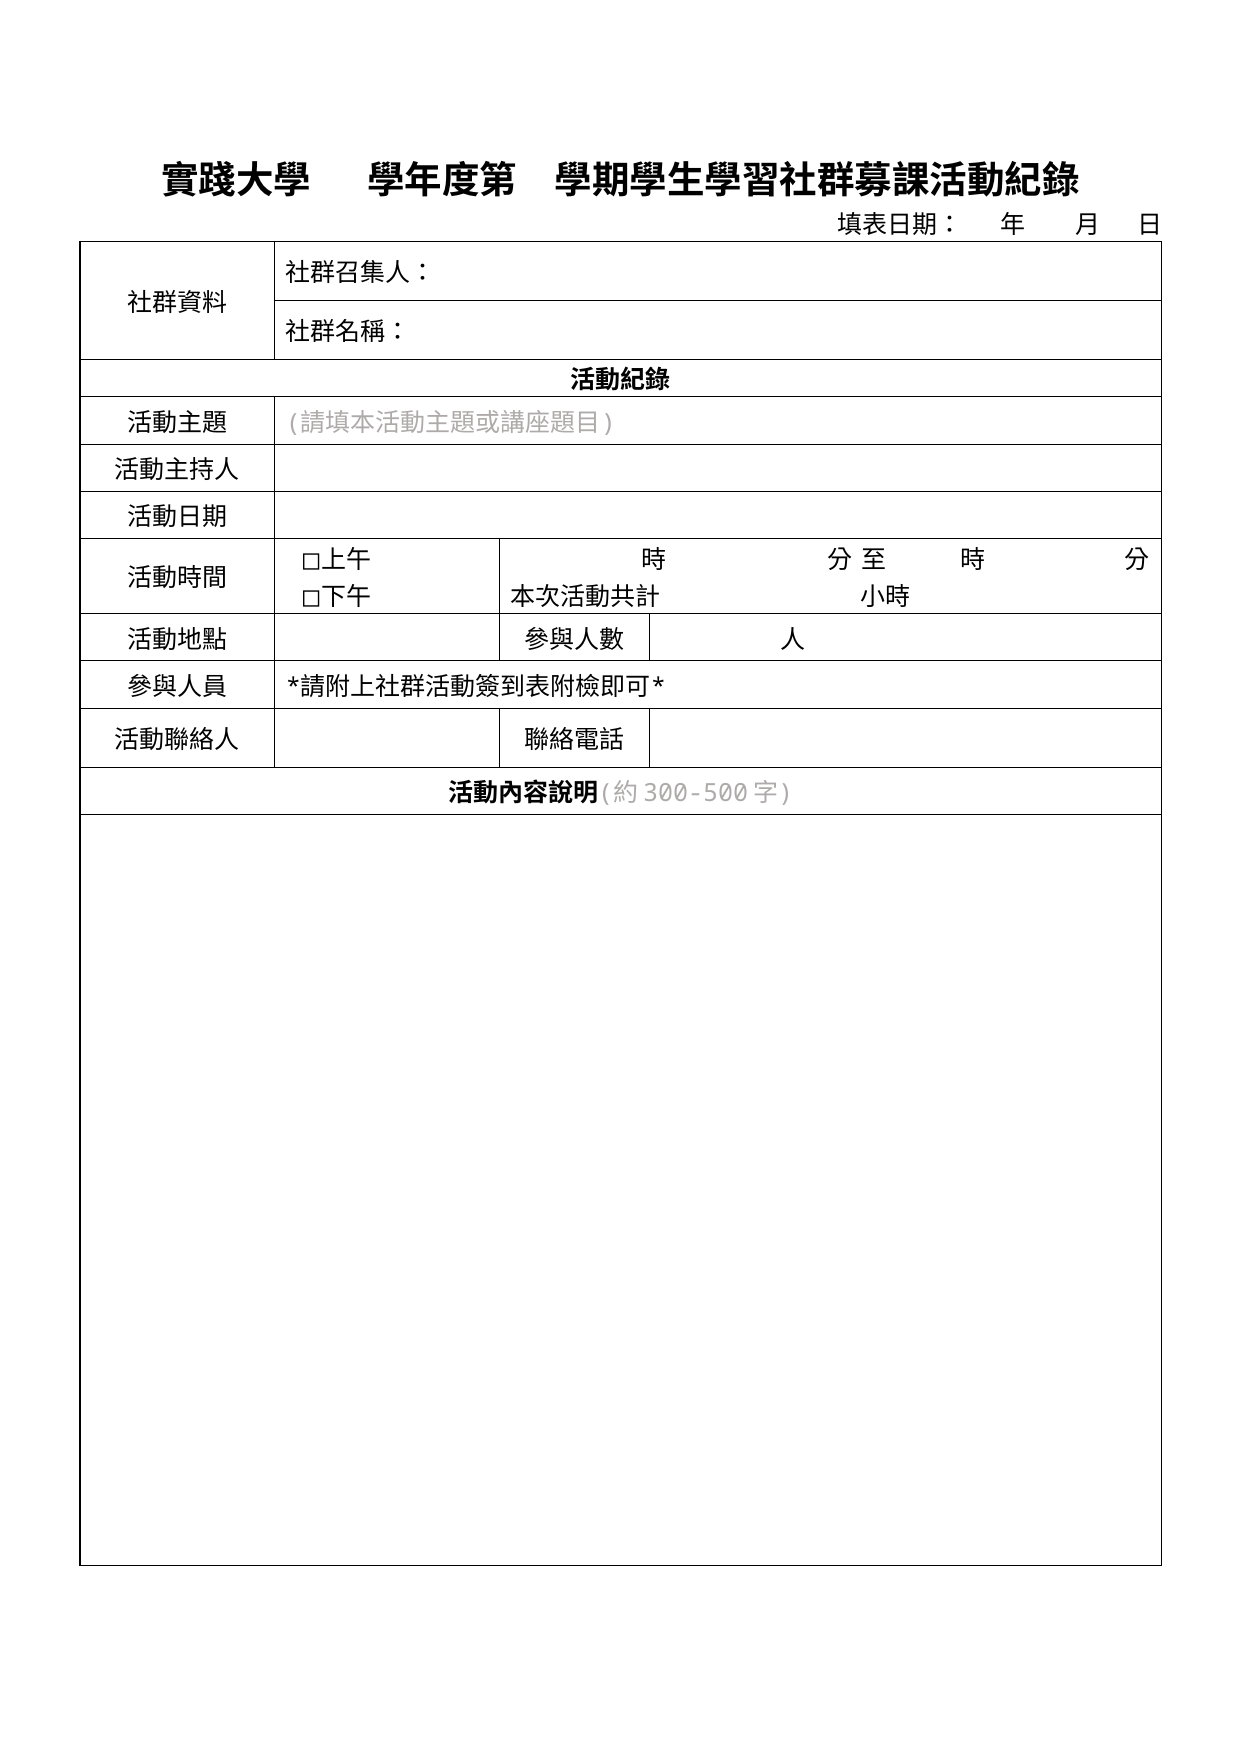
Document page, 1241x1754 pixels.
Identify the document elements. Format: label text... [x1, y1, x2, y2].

text 填表日期： 年 月 日 [169, 204, 1162, 241]
table_cell 活動紀錄 [81, 360, 1161, 396]
table_cell 活動主題 [81, 397, 274, 443]
table_cell 聯絡電話 [500, 709, 649, 767]
table_header 社群資料 [81, 242, 274, 359]
table_cell 活動內容說明(約300-500字) [81, 768, 1161, 814]
table_cell ◻上午 ◻下午 [275, 539, 499, 613]
table_cell [275, 492, 1161, 538]
table_cell 參與人員 [81, 661, 274, 708]
table_cell (請填本活動主題或講座題目) [275, 397, 1161, 443]
table_cell 活動時間 [81, 539, 274, 613]
table_cell *請附上社群活動簽到表附檢即可* [275, 661, 1161, 708]
table_cell 時 分至 時 分 本次活動共計 小時 [500, 539, 1161, 613]
text 實踐大學 學年度第 學期學生學習社群募課活動紀錄 [112, 150, 1128, 204]
table_cell 活動聯絡人 [81, 709, 274, 767]
table_cell 社群名稱： [275, 301, 1161, 359]
table_cell [650, 709, 1161, 767]
table_cell 活動日期 [81, 492, 274, 538]
table_cell [275, 614, 499, 660]
table_cell [81, 815, 1161, 1565]
table_cell [275, 445, 1161, 491]
table_cell [275, 709, 499, 767]
table_cell 活動主持人 [81, 445, 274, 491]
table_cell 人 [650, 614, 1161, 660]
table_cell 參與人數 [500, 614, 649, 660]
table_header 社群召集人： [275, 242, 1161, 299]
table_cell 活動地點 [81, 614, 274, 660]
